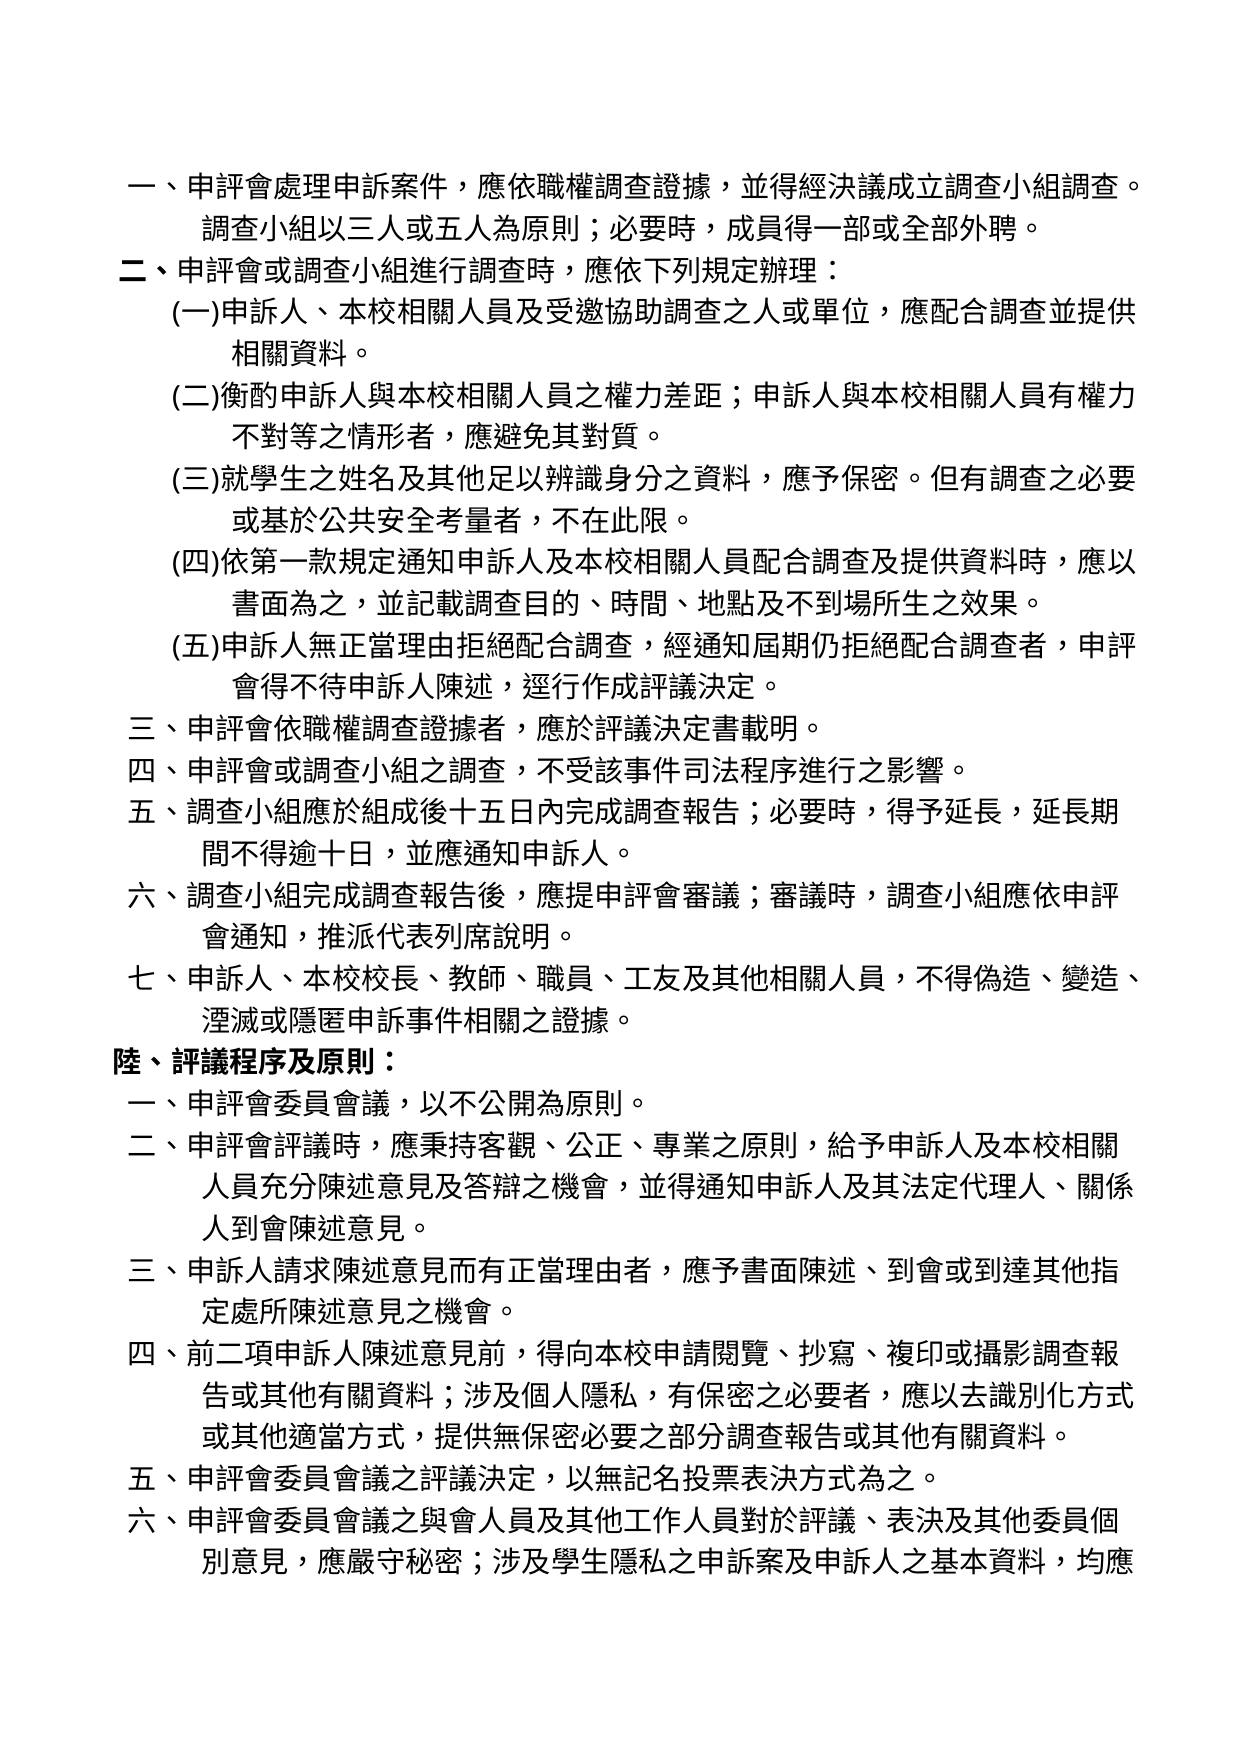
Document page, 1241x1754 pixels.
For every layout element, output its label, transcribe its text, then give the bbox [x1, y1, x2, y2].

text 七、申訴人、本校校長、教師、職員、工友及其他相關人員，不得偽造、變造、湮滅或隱匿申訴事件相關之證據。 [112, 956, 1137, 1039]
text (二)衡酌申訴人與本校相關人員之權力差距；申訴人與本校相關人員有權力不對等之情形者，應避免其對質。 [172, 373, 1137, 456]
text (五)申訴人無正當理由拒絕配合調查，經通知屆期仍拒絕配合調查者，申評會得不待申訴人陳述，逕行作成評議決定。 [172, 623, 1137, 706]
text 三、申訴人請求陳述意見而有正當理由者，應予書面陳述、到會或到達其他指定處所陳述意見之機會。 [112, 1248, 1137, 1331]
text 二、申評會或調查小組進行調查時，應依下列規定辦理： [87, 248, 1137, 289]
text 二、申評會評議時，應秉持客觀、公正、專業之原則，給予申訴人及本校相關人員充分陳述意見及答辯之機會，並得通知申訴人及其法定代理人、關係人到會陳述意見。 [112, 1123, 1137, 1248]
text 一、申評會委員會議，以不公開為原則。 [112, 1081, 1137, 1123]
text 五、申評會委員會議之評議決定，以無記名投票表決方式為之。 [112, 1456, 1137, 1498]
text 四、前二項申訴人陳述意見前，得向本校申請閱覽、抄寫、複印或攝影調查報告或其他有關資料；涉及個人隱私，有保密之必要者，應以去識別化方式或其他適當方式，提供無保密必要之部分調查報告或其他有關資料。 [112, 1331, 1137, 1456]
text 一、申評會處理申訴案件，應依職權調查證據，並得經決議成立調查小組調查。調查小組以三人或五人為原則；必要時，成員得一部或全部外聘。 [112, 164, 1137, 248]
text 三、申評會依職權調查證據者，應於評議決定書載明。 [112, 706, 1137, 748]
text (四)依第一款規定通知申訴人及本校相關人員配合調查及提供資料時，應以書面為之，並記載調查目的、時間、地點及不到場所生之效果。 [172, 539, 1137, 623]
text 六、調查小組完成調查報告後，應提申評會審議；審議時，調查小組應依申評會通知，推派代表列席說明。 [112, 873, 1137, 956]
text (一)申訴人、本校相關人員及受邀協助調查之人或單位，應配合調查並提供相關資料。 [172, 289, 1137, 373]
text (三)就學生之姓名及其他足以辨識身分之資料，應予保密。但有調查之必要或基於公共安全考量者，不在此限。 [172, 456, 1137, 539]
text 六、申評會委員會議之與會人員及其他工作人員對於評議、表決及其他委員個別意見，應嚴守秘密；涉及學生隱私之申訴案及申訴人之基本資料，均應 [112, 1498, 1137, 1581]
text 陸、評議程序及原則： [112, 1039, 1137, 1081]
text 四、申評會或調查小組之調查，不受該事件司法程序進行之影響。 [112, 748, 1137, 789]
text 五、調查小組應於組成後十五日內完成調查報告；必要時，得予延長，延長期間不得逾十日，並應通知申訴人。 [112, 789, 1137, 873]
